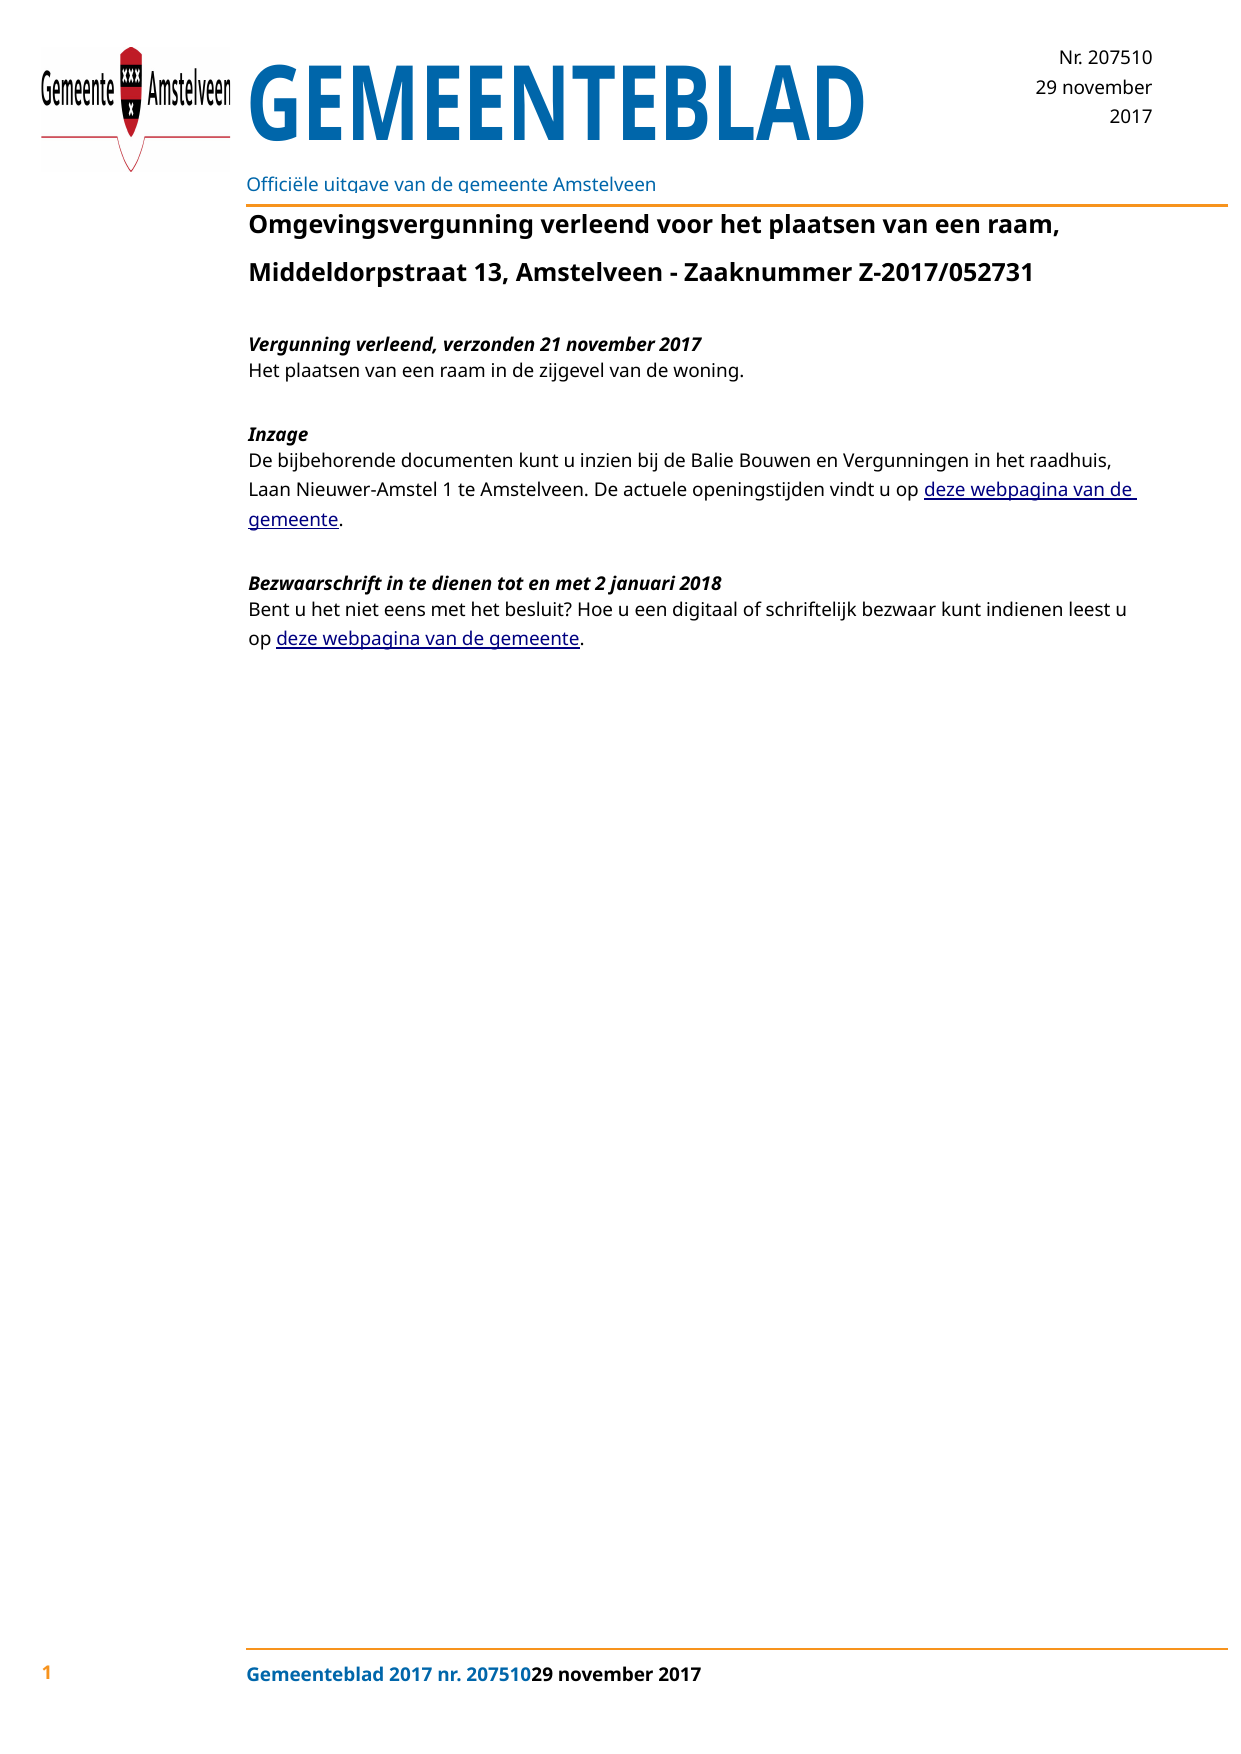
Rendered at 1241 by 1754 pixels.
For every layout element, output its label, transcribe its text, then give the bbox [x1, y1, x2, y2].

text Bezwaarschrift in te dienen tot en met 2 januari 2018 [248, 570, 1152, 596]
text Omgevingsvergunning verleend voor het plaatsen van een raam, Middeldorpstraat 13, Amstelveen - Zaaknummer Z-2017/052731 [248, 207, 1152, 288]
text Bent u het niet eens met het besluit? Hoe u een digitaal of schriftelijk bezwaar kunt indienen leest u op deze webpagina van de gemeente. [248, 596, 1152, 651]
text Inzage [248, 421, 1152, 447]
text Vergunning verleend, verzonden 21 november 2017 [248, 331, 1152, 357]
picture [41, 47, 231, 172]
text De bijbehorende documenten kunt u inzien bij de Balie Bouwen en Vergunningen in het raadhuis, Laan Nieuwer-Amstel 1 te Amstelveen. De actuele openingstijden vindt u op deze webpagina van de gemeente. [248, 447, 1152, 532]
text Het plaatsen van een raam in de zijgevel van de woning. [248, 357, 1152, 383]
